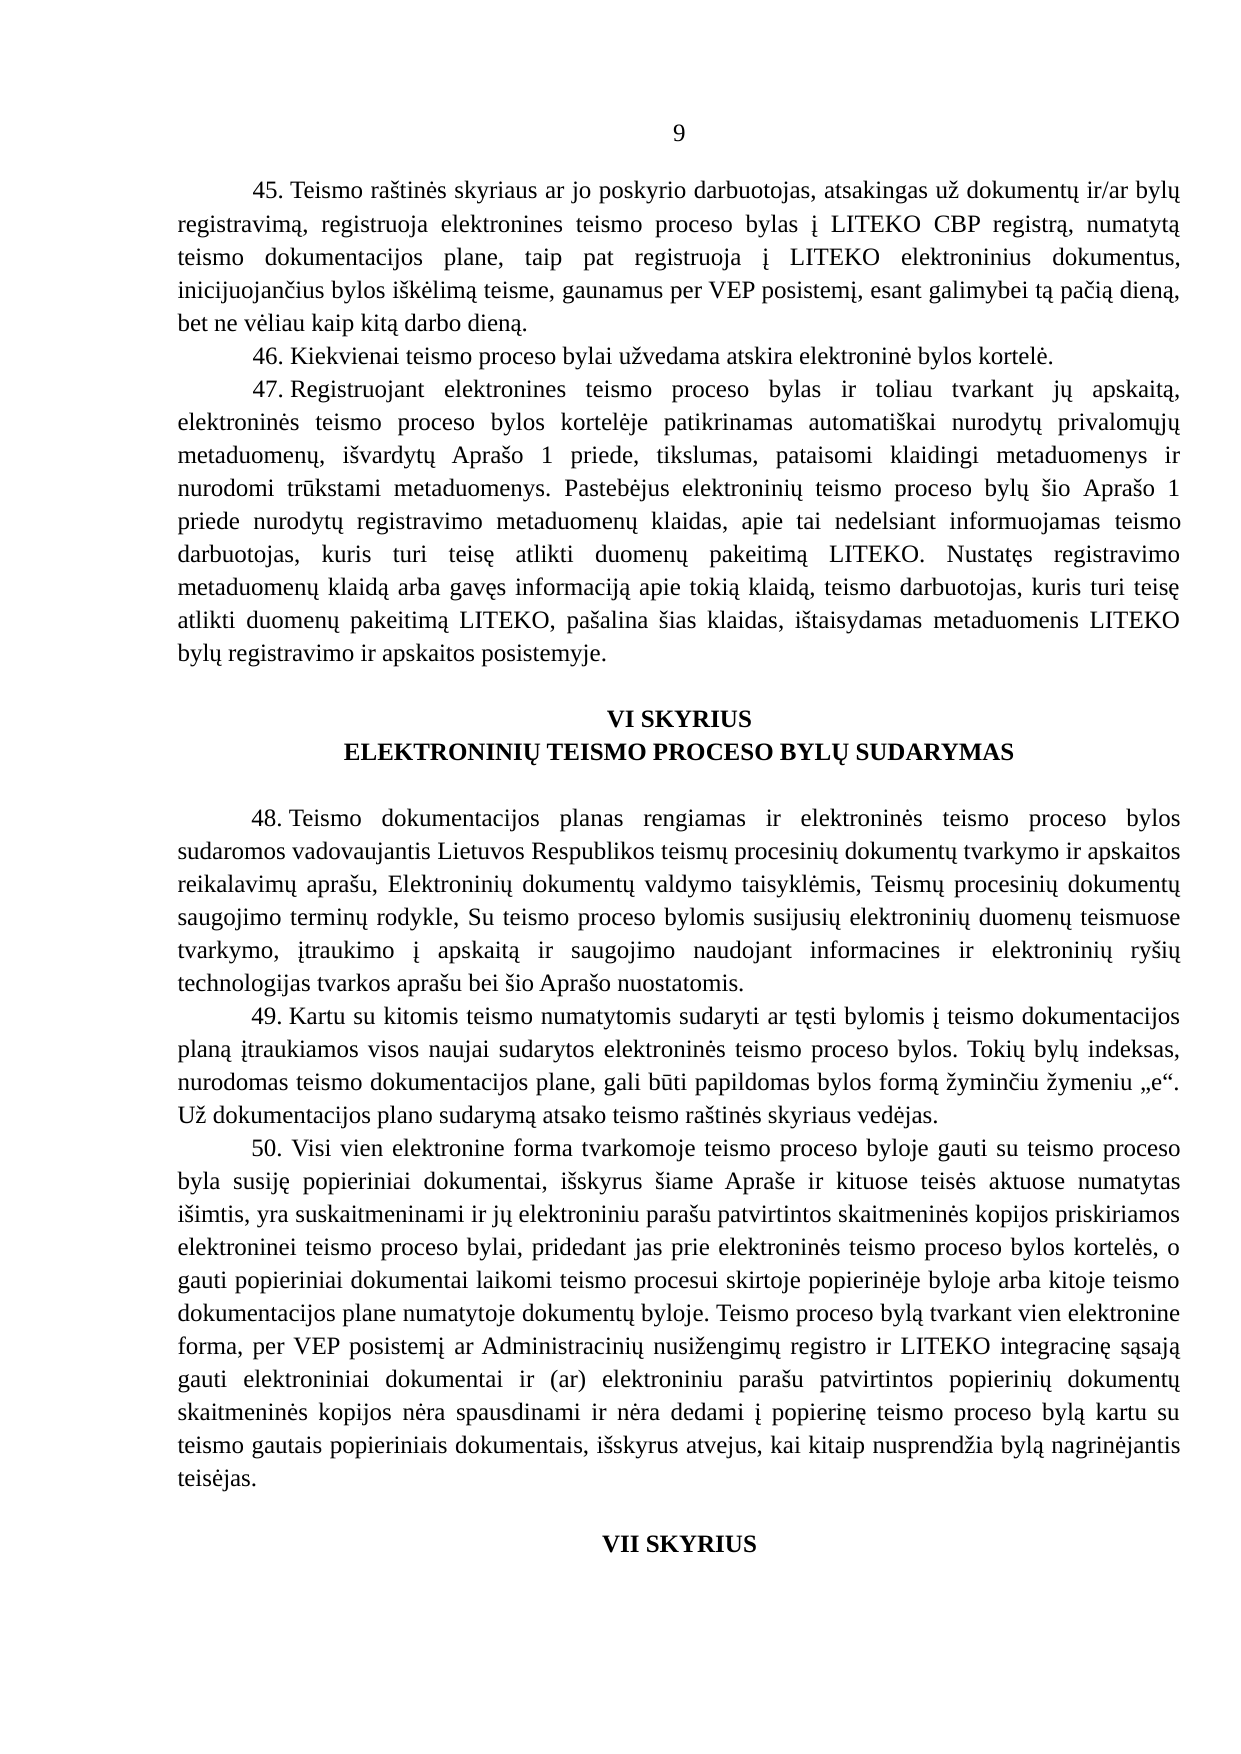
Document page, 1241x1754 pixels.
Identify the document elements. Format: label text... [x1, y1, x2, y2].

text 45. Teismo raštinės skyriaus ar jo poskyrio darbuotojas, atsakingas už dokumentų ir/ar bylų registravimą, registruoja elektronines teismo proceso bylas į LITEKO CBP registrą, numatytą teismo dokumentacijos plane, taip pat registruoja į LITEKO elektroninius dokumentus, inicijuojančius bylos iškėlimą teisme, gaunamus per VEP posistemį, esant galimybei tą pačią dieną, bet ne vėliau kaip kitą darbo dieną. [177, 176, 1181, 336]
text 49. Kartu su kitomis teismo numatytomis sudaryti ar tęsti bylomis į teismo dokumentacijos planą įtraukiamos visos naujai sudarytos elektroninės teismo proceso bylos. Tokių bylų indeksas, nurodomas teismo dokumentacijos plane, gali būti papildomas bylos formą žyminčiu žymeniu „e“. Už dokumentacijos plano sudarymą atsako teismo raštinės skyriaus vedėjas. [177, 1001, 1181, 1129]
text ELEKTRONINIŲ TEISMO PROCESO BYLŲ SUDARYMAS [177, 737, 1181, 766]
text 46. Kiekvienai teismo proceso bylai užvedama atskira elektroninė bylos kortelė. [177, 341, 1181, 369]
text VI SKYRIUS [177, 704, 1181, 733]
text VII SKYRIUS [177, 1529, 1181, 1558]
text 47. Registruojant elektronines teismo proceso bylas ir toliau tvarkant jų apskaitą, elektroninės teismo proceso bylos kortelėje patikrinamas automatiškai nurodytų privalomųjų metaduomenų, išvardytų Aprašo 1 priede, tikslumas, pataisomi klaidingi metaduomenys ir nurodomi trūkstami metaduomenys. Pastebėjus elektroninių teismo proceso bylų šio Aprašo 1 priede nurodytų registravimo metaduomenų klaidas, apie tai nedelsiant informuojamas teismo darbuotojas, kuris turi teisę atlikti duomenų pakeitimą LITEKO. Nustatęs registravimo metaduomenų klaidą arba gavęs informaciją apie tokią klaidą, teismo darbuotojas, kuris turi teisę atlikti duomenų pakeitimą LITEKO, pašalina šias klaidas, ištaisydamas metaduomenis LITEKO bylų registravimo ir apskaitos posistemyje. [177, 374, 1181, 667]
text 48. Teismo dokumentacijos planas rengiamas ir elektroninės teismo proceso bylos sudaromos vadovaujantis Lietuvos Respublikos teismų procesinių dokumentų tvarkymo ir apskaitos reikalavimų aprašu, Elektroninių dokumentų valdymo taisyklėmis, Teismų procesinių dokumentų saugojimo terminų rodykle, Su teismo proceso bylomis susijusių elektroninių duomenų teismuose tvarkymo, įtraukimo į apskaitą ir saugojimo naudojant informacines ir elektroninių ryšių technologijas tvarkos aprašu bei šio Aprašo nuostatomis. [177, 803, 1181, 997]
text 50. Visi vien elektronine forma tvarkomoje teismo proceso byloje gauti su teismo proceso byla susiję popieriniai dokumentai, išskyrus šiame Apraše ir kituose teisės aktuose numatytas išimtis, yra suskaitmeninami ir jų elektroniniu parašu patvirtintos skaitmeninės kopijos priskiriamos elektroninei teismo proceso bylai, pridedant jas prie elektroninės teismo proceso bylos kortelės, o gauti popieriniai dokumentai laikomi teismo procesui skirtoje popierinėje byloje arba kitoje teismo dokumentacijos plane numatytoje dokumentų byloje. Teismo proceso bylą tvarkant vien elektronine forma, per VEP posistemį ar Administracinių nusižengimų registro ir LITEKO integracinę sąsają gauti elektroniniai dokumentai ir (ar) elektroniniu parašu patvirtintos popierinių dokumentų skaitmeninės kopijos nėra spausdinami ir nėra dedami į popierinę teismo proceso bylą kartu su teismo gautais popieriniais dokumentais, išskyrus atvejus, kai kitaip nusprendžia bylą nagrinėjantis teisėjas. [177, 1133, 1181, 1492]
